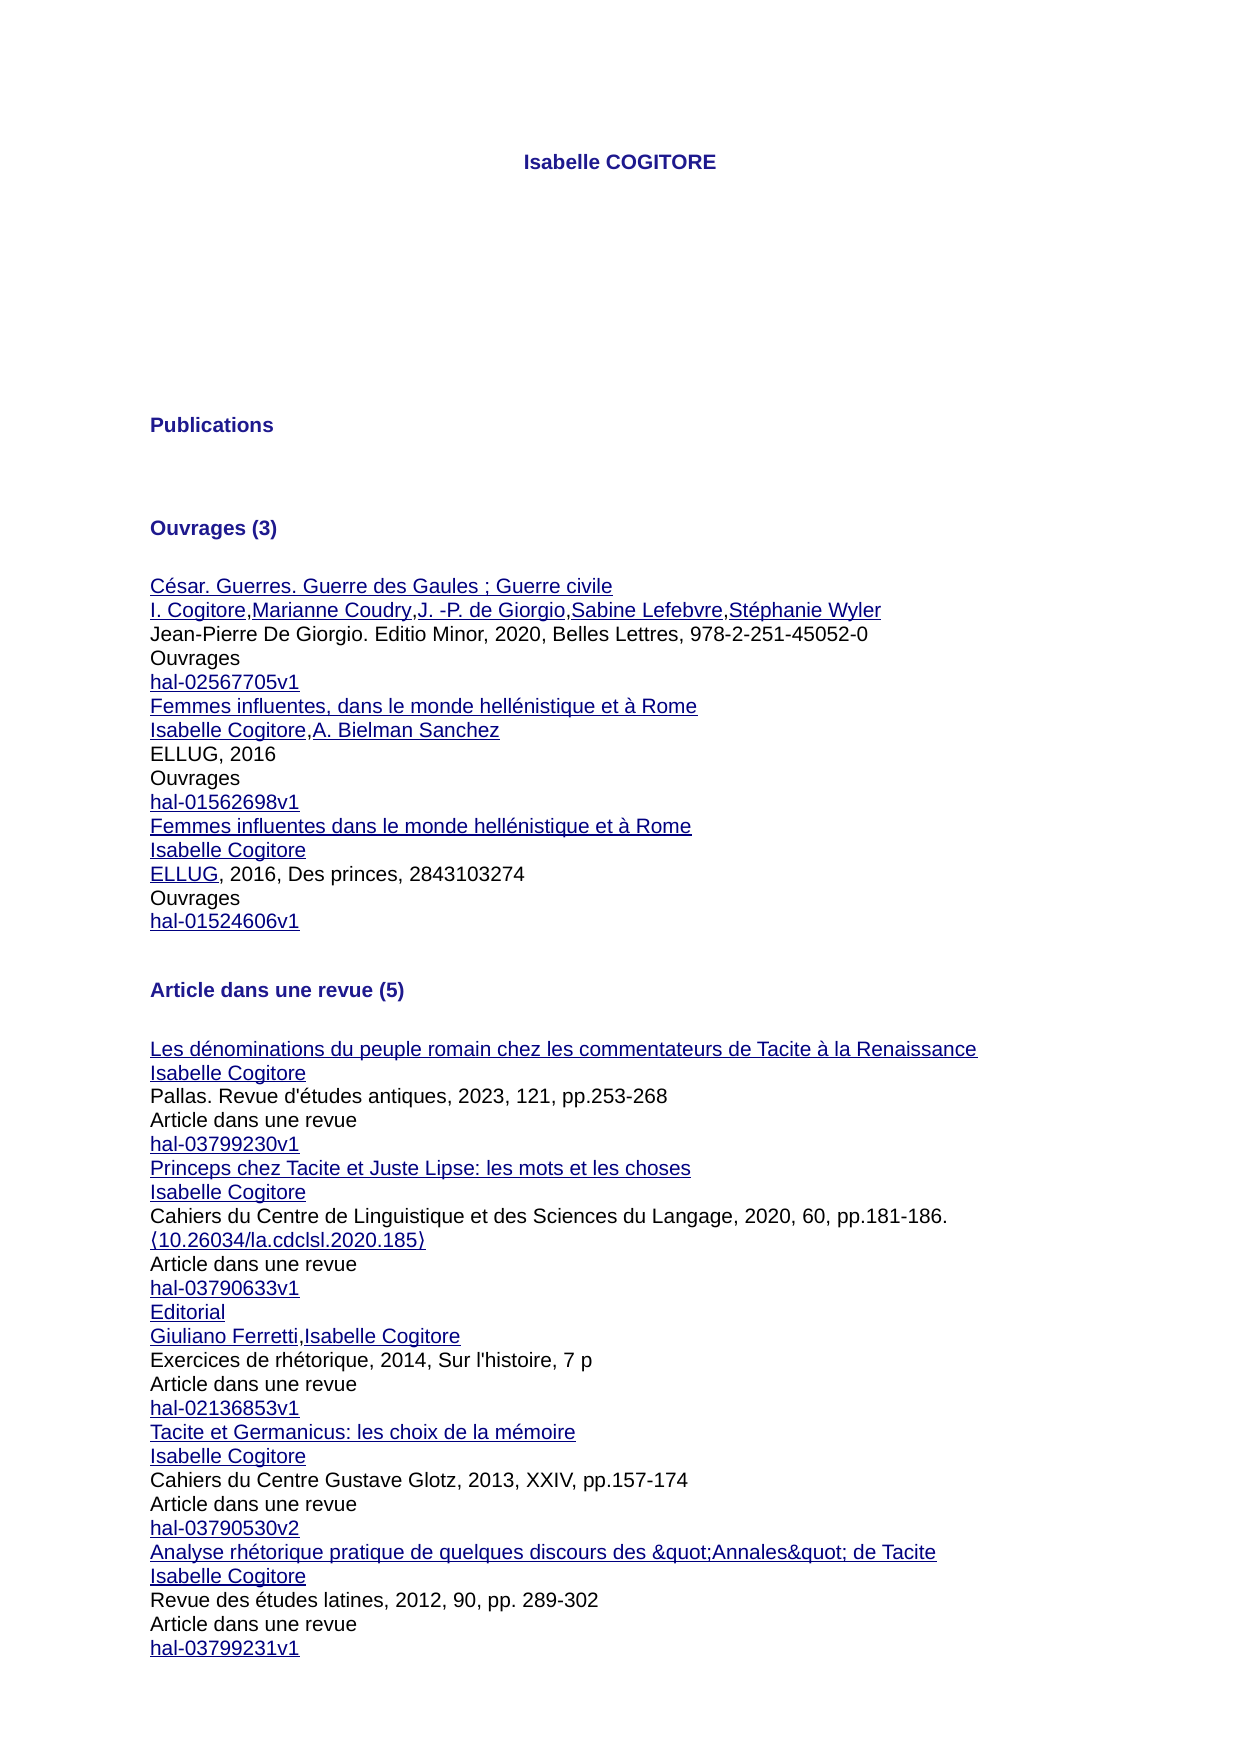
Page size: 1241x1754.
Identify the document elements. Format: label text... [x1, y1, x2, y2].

table_cell Femmes influentes, dans le monde hellénistique et à Rome Isabelle Cogitore,A. Bielman Sanchez ELLUG, 2016 Ouvrages hal-01562698v1 [150, 694, 1090, 813]
table_cell Editorial Giuliano Ferretti,Isabelle Cogitore Exercices de rhétorique, 2014, Sur l'histoire, 7 p Article dans une revue hal-02136853v1 [150, 1300, 1090, 1420]
table_header César. Guerres. Guerre des Gaules ; Guerre civile I. Cogitore,Marianne Coudry,J. -P. de Giorgio,Sabine Lefebvre,Stéphanie Wyler Jean-Pierre De Giorgio. Editio Minor, 2020, Belles Lettres, 978-2-251-45052-0 Ouvrages hal-02567705v1 [150, 574, 1090, 694]
subtitle Isabelle COGITORE [150, 150, 1090, 174]
table_cell Tacite et Germanicus: les choix de la mémoire Isabelle Cogitore Cahiers du Centre Gustave Glotz, 2013, XXIV, pp.157-174 Article dans une revue hal-03790530v2 [150, 1420, 1090, 1539]
table_header Les dénominations du peuple romain chez les commentateurs de Tacite à la Renaissance Isabelle Cogitore Pallas. Revue d'études antiques, 2023, 121, pp.253-268 Article dans une revue hal-03799230v1 [150, 1036, 1090, 1156]
table_cell Princeps chez Tacite et Juste Lipse: les mots et les choses Isabelle Cogitore Cahiers du Centre de Linguistique et des Sciences du Langage, 2020, 60, pp.181-186. ⟨10.26034/la.cdclsl.2020.185⟩ Article dans une revue hal-03790633v1 [150, 1156, 1090, 1300]
table_cell Analyse rhétorique pratique de quelques discours des &quot;Annales&quot; de Tacite Isabelle Cogitore Revue des études latines, 2012, 90, pp. 289-302 Article dans une revue hal-03799231v1 [150, 1540, 1090, 1659]
subtitle Publications [150, 412, 1090, 436]
table_cell Femmes influentes dans le monde hellénistique et à Rome Isabelle Cogitore ELLUG, 2016, Des princes, 2843103274 Ouvrages hal-01524606v1 [150, 814, 1090, 933]
subtitle Ouvrages (3) [150, 516, 1090, 539]
subtitle Article dans une revue (5) [150, 978, 1090, 1002]
